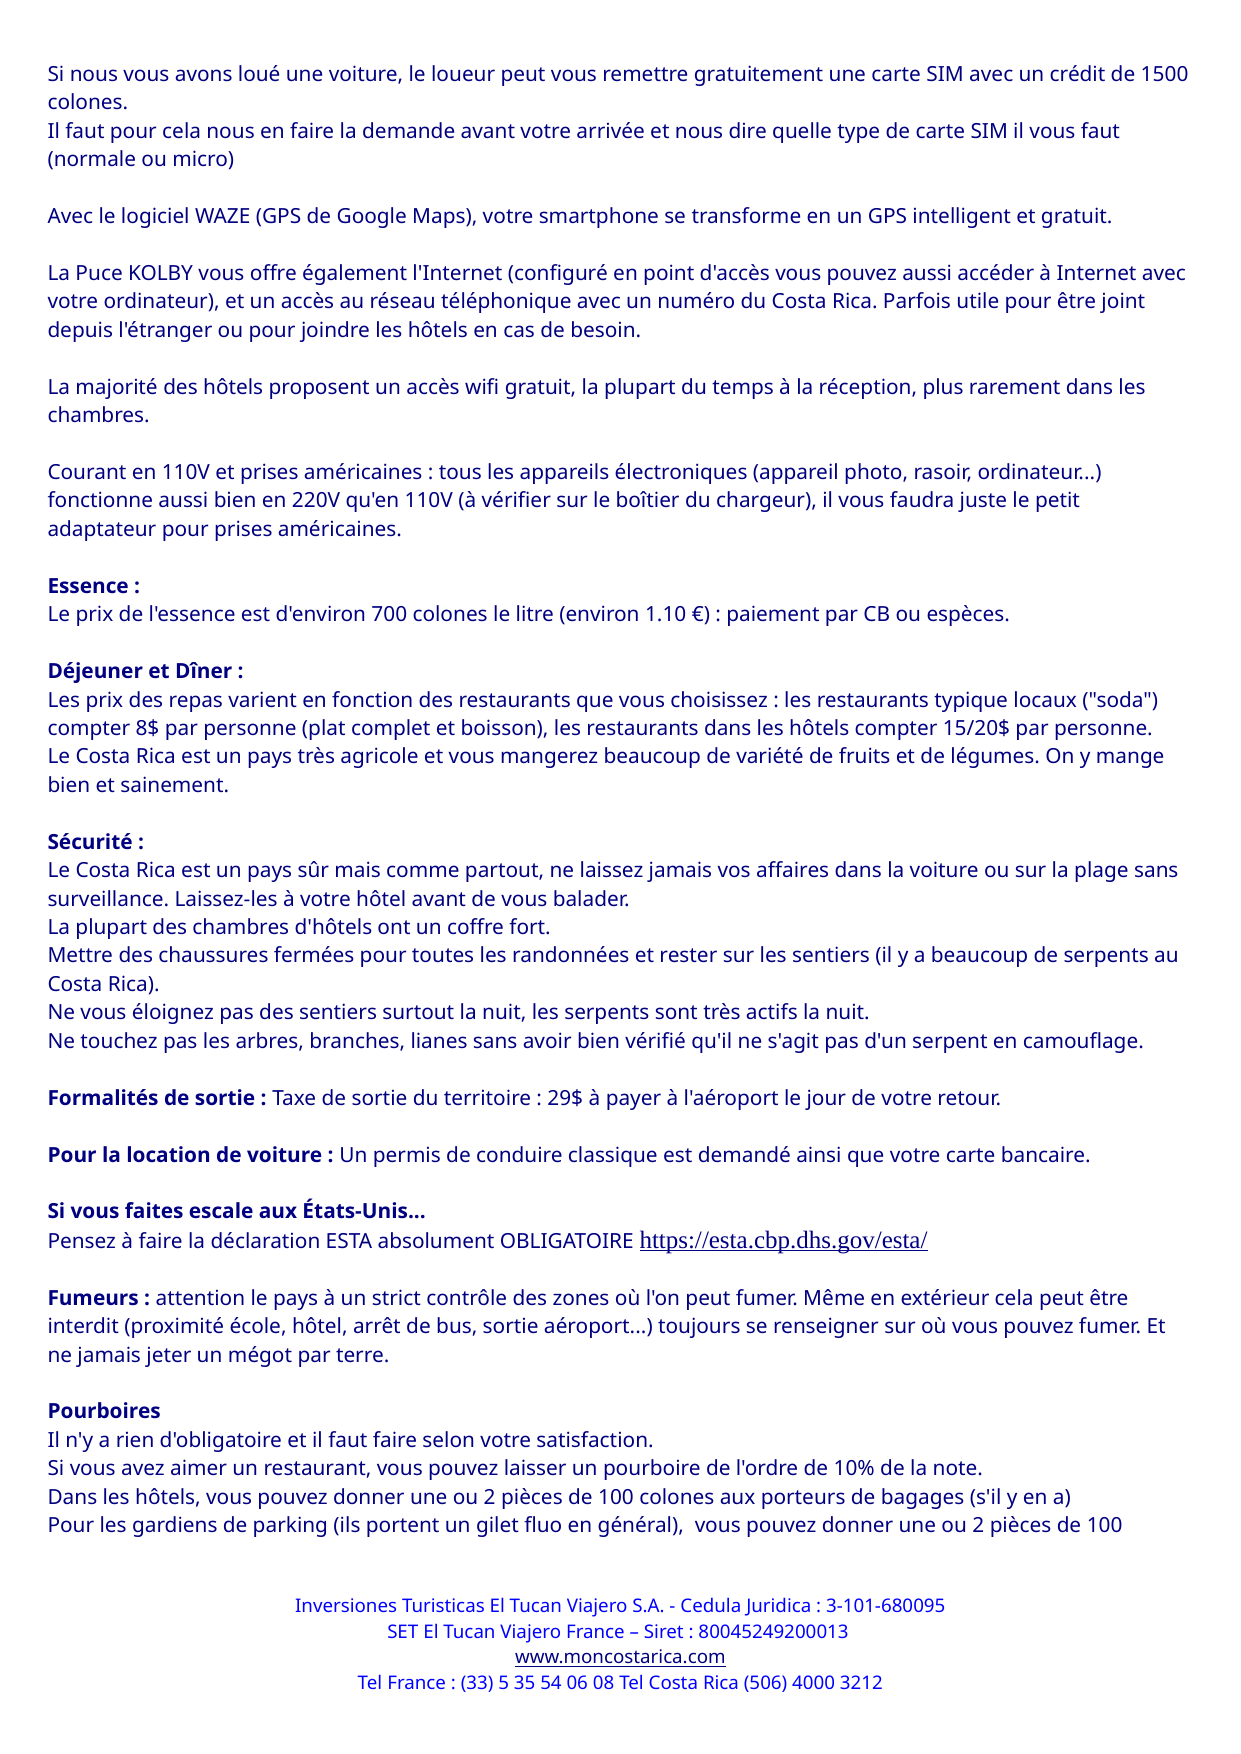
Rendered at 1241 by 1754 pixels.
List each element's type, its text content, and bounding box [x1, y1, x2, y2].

text Pour les gardiens de parking (ils portent un gilet fluo en général), vous pouvez donner une ou 2 pièces de 100 [47, 1510, 1193, 1539]
text Si vous avez aimer un restaurant, vous pouvez laisser un pourboire de l'ordre de 10% de la note. Dans les hôtels, vous pouvez donner une ou 2 pièces de 100 colones aux porteurs de bagages (s'il y en a) [47, 1453, 1193, 1510]
text Ne vous éloignez pas des sentiers surtout la nuit, les serpents sont très actifs la nuit. [47, 997, 1193, 1026]
text Le Costa Rica est un pays sûr mais comme partout, ne laissez jamais vos affaires dans la voiture ou sur la plage sans surveillance. Laissez-les à votre hôtel avant de vous balader. [47, 855, 1193, 912]
text Si nous vous avons loué une voiture, le loueur peut vous remettre gratuitement une carte SIM avec un crédit de 1500 colones. [47, 59, 1193, 116]
text Ne touchez pas les arbres, branches, lianes sans avoir bien vérifié qu'il ne s'agit pas d'un serpent en camouflage. [47, 1026, 1193, 1054]
text Courant en 110V et prises américaines : tous les appareils électroniques (appareil photo, rasoir, ordinateur...) fonctionne aussi bien en 220V qu'en 110V (à vérifier sur le boîtier du chargeur), il vous faudra juste le petit adaptateur pour prises américaines. [47, 429, 1193, 542]
text La majorité des hôtels proposent un accès wifi gratuit, la plupart du temps à la réception, plus rarement dans les chambres. [47, 343, 1193, 429]
text Fumeurs : attention le pays à un strict contrôle des zones où l'on peut fumer. Même en extérieur cela peut être interdit (proximité école, hôtel, arrêt de bus, sortie aéroport...) toujours se renseigner sur où vous pouvez fumer. Et ne jamais jeter un mégot par terre. [47, 1283, 1193, 1368]
text Mettre des chaussures fermées pour toutes les randonnées et rester sur les sentiers (il y a beaucoup de serpents au Costa Rica). [47, 941, 1193, 997]
text Sécurité : [47, 827, 1193, 855]
text Essence : Le prix de l'essence est d'environ 700 colones le litre (environ 1.10 €) : paiement par CB ou espèces. [47, 542, 1193, 656]
text Déjeuner et Dîner : Les prix des repas varient en fonction des restaurants que vous choisissez : les restaurants typique locaux ("soda") compter 8$ par personne (plat complet et boisson), les restaurants dans les hôtels compter 15/20$ par personne. Le Costa Rica est un pays très agricole et vous mangerez beaucoup de variété de fruits et de légumes. On y mange bien et sainement. [47, 656, 1193, 798]
text Pour la location de voiture : Un permis de conduire classique est demandé ainsi que votre carte bancaire. [47, 1140, 1193, 1168]
text La plupart des chambres d'hôtels ont un coffre fort. [47, 912, 1193, 941]
text Formalités de sortie : Taxe de sortie du territoire : 29$ à payer à l'aéroport le jour de votre retour. [47, 1054, 1193, 1111]
text Il faut pour cela nous en faire la demande avant votre arrivée et nous dire quelle type de carte SIM il vous faut (normale ou micro) Avec le logiciel WAZE (GPS de Google Maps), votre smartphone se transforme en un GPS intelligent et gratuit. [47, 116, 1193, 258]
text Si vous faites escale aux États-Unis... Pensez à faire la déclaration ESTA absolument OBLIGATOIRE https://esta.cbp.dhs.gov/esta/ [47, 1168, 1193, 1254]
text Pourboires [47, 1397, 1193, 1425]
text La Puce KOLBY vous offre également l'Internet (configuré en point d'accès vous pouvez aussi accéder à Internet avec votre ordinateur), et un accès au réseau téléphonique avec un numéro du Costa Rica. Parfois utile pour être joint depuis l'étranger ou pour joindre les hôtels en cas de besoin. [47, 258, 1193, 343]
text Il n'y a rien d'obligatoire et il faut faire selon votre satisfaction. [47, 1425, 1193, 1453]
